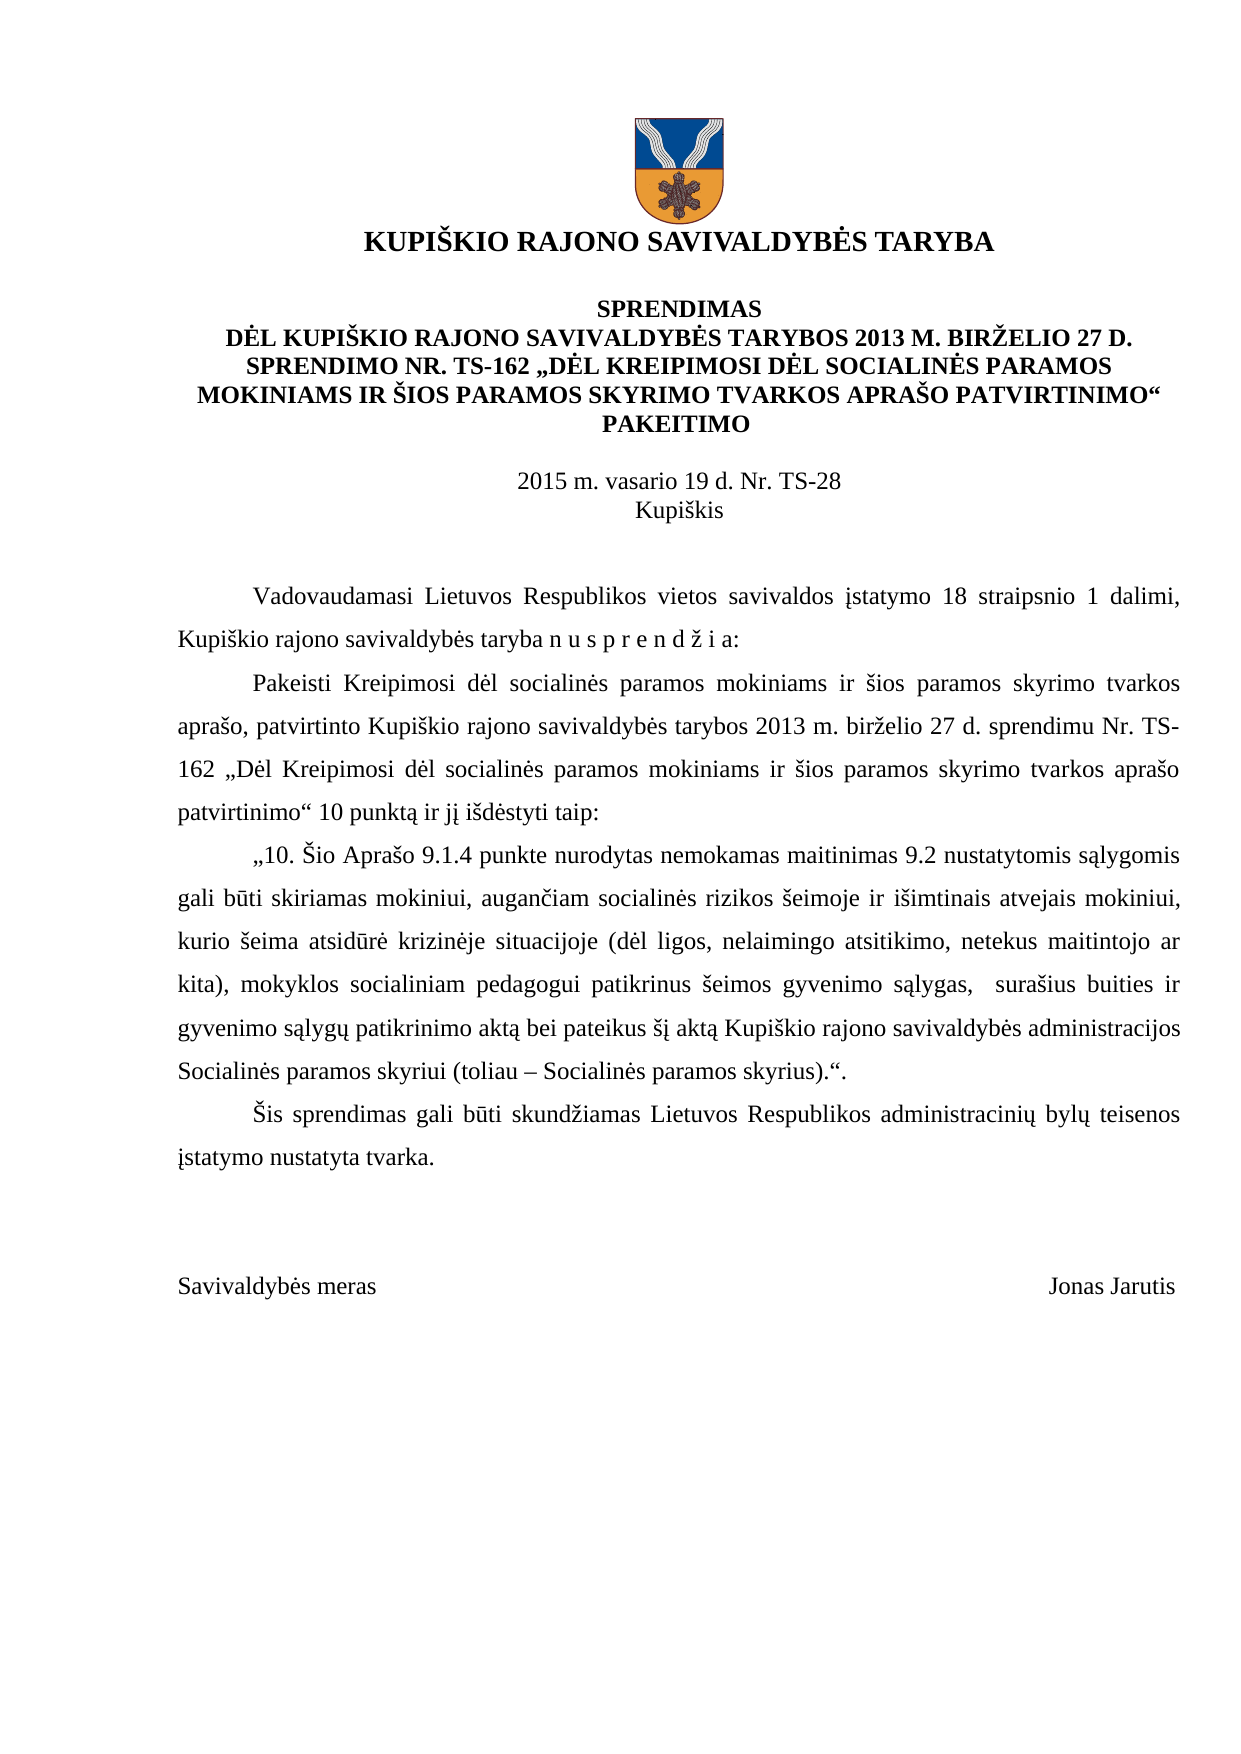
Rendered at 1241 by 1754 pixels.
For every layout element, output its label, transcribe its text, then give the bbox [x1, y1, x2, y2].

text SPRENDIMAS [177, 294, 1181, 323]
text DĖL KUPIŠKIO RAJONO SAVIVALDYBĖS TARYBOS 2013 M. BIRŽELIO 27 D. SPRENDIMO NR. TS-162 „DĖL KREIPIMOSI DĖL SOCIALINĖS PARAMOS MOKINIAMS IR ŠIOS PARAMOS SKYRIMO TVARKOS APRAŠO PATVIRTINIMO“ PAKEITIMO [177, 323, 1181, 438]
text 2015 m. vasario 19 d. Nr. TS-28 [177, 466, 1181, 495]
text Vadovaudamasi Lietuvos Respublikos vietos savivaldos įstatymo 18 straipsnio 1 dalimi, Kupiškio rajono savivaldybės taryba n u s p r e n d ž i a: [177, 581, 1181, 653]
text Savivaldybės meras Jonas Jarutis [177, 1271, 1181, 1300]
text Pakeisti Kreipimosi dėl socialinės paramos mokiniams ir šios paramos skyrimo tvarkos aprašo, patvirtinto Kupiškio rajono savivaldybės tarybos 2013 m. birželio 27 d. sprendimu Nr. TS-162 „Dėl Kreipimosi dėl socialinės paramos mokiniams ir šios paramos skyrimo tvarkos aprašo patvirtinimo“ 10 punktą ir jį išdėstyti taip: [177, 668, 1181, 826]
text „10. Šio Aprašo 9.1.4 punkte nurodytas nemokamas maitinimas 9.2 nustatytomis sąlygomis gali būti skiriamas mokiniui, augančiam socialinės rizikos šeimoje ir išimtinais atvejais mokiniui, kurio šeima atsidūrė krizinėje situacijoje (dėl ligos, nelaimingo atsitikimo, netekus maitintojo ar kita), mokyklos socialiniam pedagogui patikrinus šeimos gyvenimo sąlygas, surašius buities ir gyvenimo sąlygų patikrinimo aktą bei pateikus šį aktą Kupiškio rajono savivaldybės administracijos Socialinės paramos skyriui (toliau – Socialinės paramos skyrius).“. [177, 840, 1181, 1084]
text Kupiškis [177, 495, 1181, 524]
text Šis sprendimas gali būti skundžiamas Lietuvos Respublikos administracinių bylų teisenos įstatymo nustatyta tvarka. [177, 1099, 1181, 1171]
text KUPIŠKIO RAJONO SAVIVALDYBĖS TARYBA [177, 224, 1181, 258]
